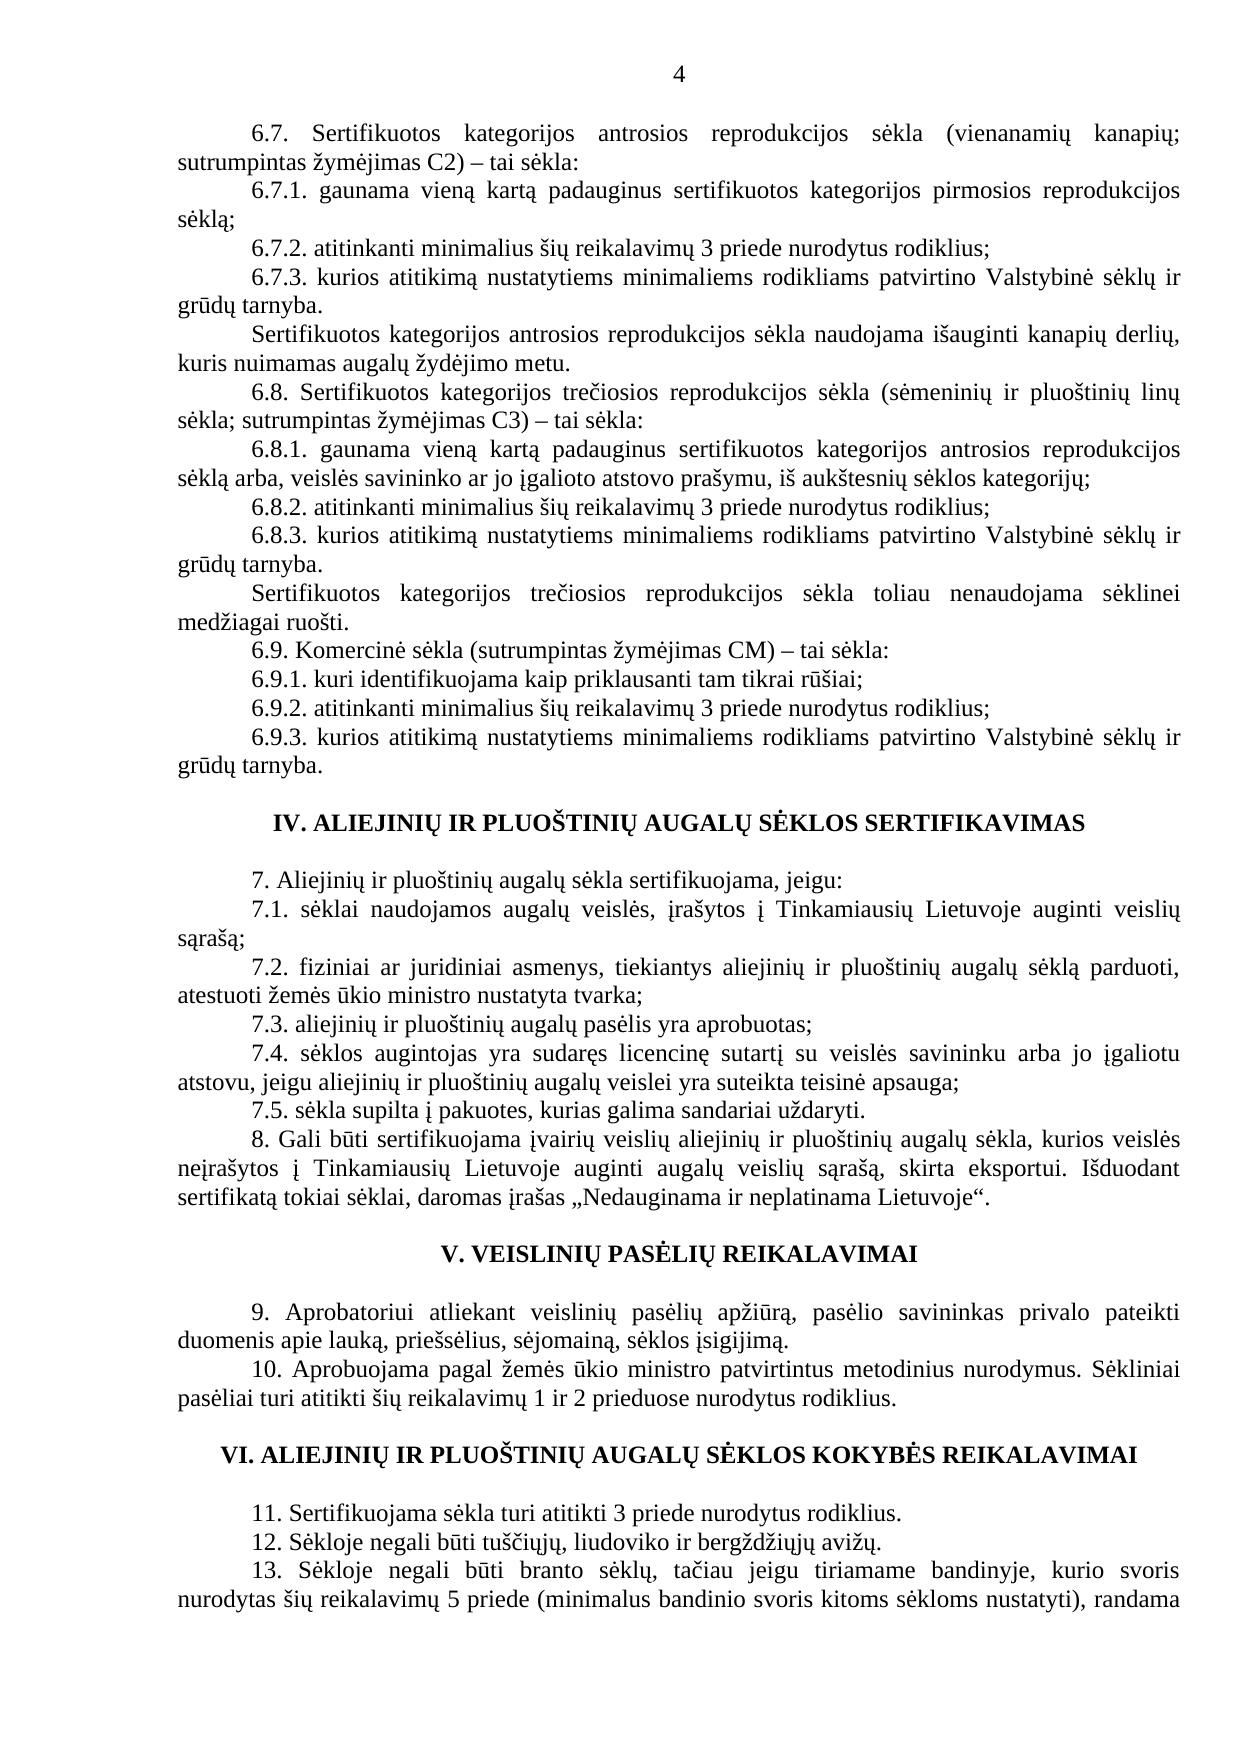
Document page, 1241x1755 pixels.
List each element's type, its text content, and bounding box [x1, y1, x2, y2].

text 6.7.2. atitinkanti minimalius šių reikalavimų 3 priede nurodytus rodiklius; [177, 233, 1181, 262]
text 6.9.2. atitinkanti minimalius šių reikalavimų 3 priede nurodytus rodiklius; [177, 693, 1181, 722]
text 6.8.1. gaunama vieną kartą padauginus sertifikuotos kategorijos antrosios reprodukcijos sėklą arba, veislės savininko ar jo įgalioto atstovo prašymu, iš aukštesnių sėklos kategorijų; [177, 434, 1181, 492]
text V. VEISLINIŲ PASĖLIŲ REIKALAVIMAI [177, 1239, 1181, 1268]
text IV. ALIEJINIŲ IR PLUOŠTINIŲ AUGALŲ SĖKLOS SERTIFIKAVIMAS [177, 808, 1181, 837]
text 10. Aprobuojama pagal žemės ūkio ministro patvirtintus metodinius nurodymus. Sėkliniai pasėliai turi atitikti šių reikalavimų 1 ir 2 prieduose nurodytus rodiklius. [177, 1354, 1181, 1412]
text 7.5. sėkla supilta į pakuotes, kurias galima sandariai uždaryti. [177, 1096, 1181, 1124]
text 7.2. fiziniai ar juridiniai asmenys, tiekiantys aliejinių ir pluoštinių augalų sėklą parduoti, atestuoti žemės ūkio ministro nustatyta tvarka; [177, 952, 1181, 1009]
text 6.9. Komercinė sėkla (sutrumpintas žymėjimas CM) – tai sėkla: [177, 636, 1181, 664]
text 6.8.3. kurios atitikimą nustatytiems minimaliems rodikliams patvirtino Valstybinė sėklų ir grūdų tarnyba. [177, 521, 1181, 578]
text 6.7.3. kurios atitikimą nustatytiems minimaliems rodikliams patvirtino Valstybinė sėklų ir grūdų tarnyba. [177, 262, 1181, 319]
text VI. ALIEJINIŲ IR PLUOŠTINIŲ AUGALŲ SĖKLOS KOKYBĖS REIKALAVIMAI [177, 1441, 1181, 1469]
text Sertifikuotos kategorijos antrosios reprodukcijos sėkla naudojama išauginti kanapių derlių, kuris nuimamas augalų žydėjimo metu. [177, 319, 1181, 377]
text 7.3. aliejinių ir pluoštinių augalų pasėlis yra aprobuotas; [177, 1009, 1181, 1038]
text 8. Gali būti sertifikuojama įvairių veislių aliejinių ir pluoštinių augalų sėkla, kurios veislės neįrašytos į Tinkamiausių Lietuvoje auginti augalų veislių sąrašą, skirta eksportui. Išduodant sertifikatą tokiai sėklai, daromas įrašas „Nedauginama ir neplatinama Lietuvoje“. [177, 1124, 1181, 1211]
text 6.7.1. gaunama vieną kartą padauginus sertifikuotos kategorijos pirmosios reprodukcijos sėklą; [177, 176, 1181, 233]
text 7.4. sėklos augintojas yra sudaręs licencinę sutartį su veislės savininku arba jo įgaliotu atstovu, jeigu aliejinių ir pluoštinių augalų veislei yra suteikta teisinė apsauga; [177, 1038, 1181, 1096]
text 6.8. Sertifikuotos kategorijos trečiosios reprodukcijos sėkla (sėmeninių ir pluoštinių linų sėkla; sutrumpintas žymėjimas C3) – tai sėkla: [177, 377, 1181, 434]
text 6.7. Sertifikuotos kategorijos antrosios reprodukcijos sėkla (vienanamių kanapių; sutrumpintas žymėjimas C2) – tai sėkla: [177, 118, 1181, 176]
text 13. Sėkloje negali būti branto sėklų, tačiau jeigu tiriamame bandinyje, kurio svoris nurodytas šių reikalavimų 5 priede (minimalus bandinio svoris kitoms sėkloms nustatyti), randama [177, 1556, 1181, 1613]
text 6.8.2. atitinkanti minimalius šių reikalavimų 3 priede nurodytus rodiklius; [177, 492, 1181, 521]
text Sertifikuotos kategorijos trečiosios reprodukcijos sėkla toliau nenaudojama sėklinei medžiagai ruošti. [177, 578, 1181, 636]
text 7. Aliejinių ir pluoštinių augalų sėkla sertifikuojama, jeigu: [177, 866, 1181, 894]
text 6.9.1. kuri identifikuojama kaip priklausanti tam tikrai rūšiai; [177, 664, 1181, 693]
text 12. Sėkloje negali būti tuščiųjų, liudoviko ir bergždžiųjų avižų. [177, 1527, 1181, 1556]
text 7.1. sėklai naudojamos augalų veislės, įrašytos į Tinkamiausių Lietuvoje auginti veislių sąrašą; [177, 894, 1181, 952]
text 9. Aprobatoriui atliekant veislinių pasėlių apžiūrą, pasėlio savininkas privalo pateikti duomenis apie lauką, priešsėlius, sėjomainą, sėklos įsigijimą. [177, 1297, 1181, 1354]
text 6.9.3. kurios atitikimą nustatytiems minimaliems rodikliams patvirtino Valstybinė sėklų ir grūdų tarnyba. [177, 722, 1181, 779]
text 11. Sertifikuojama sėkla turi atitikti 3 priede nurodytus rodiklius. [177, 1498, 1181, 1527]
